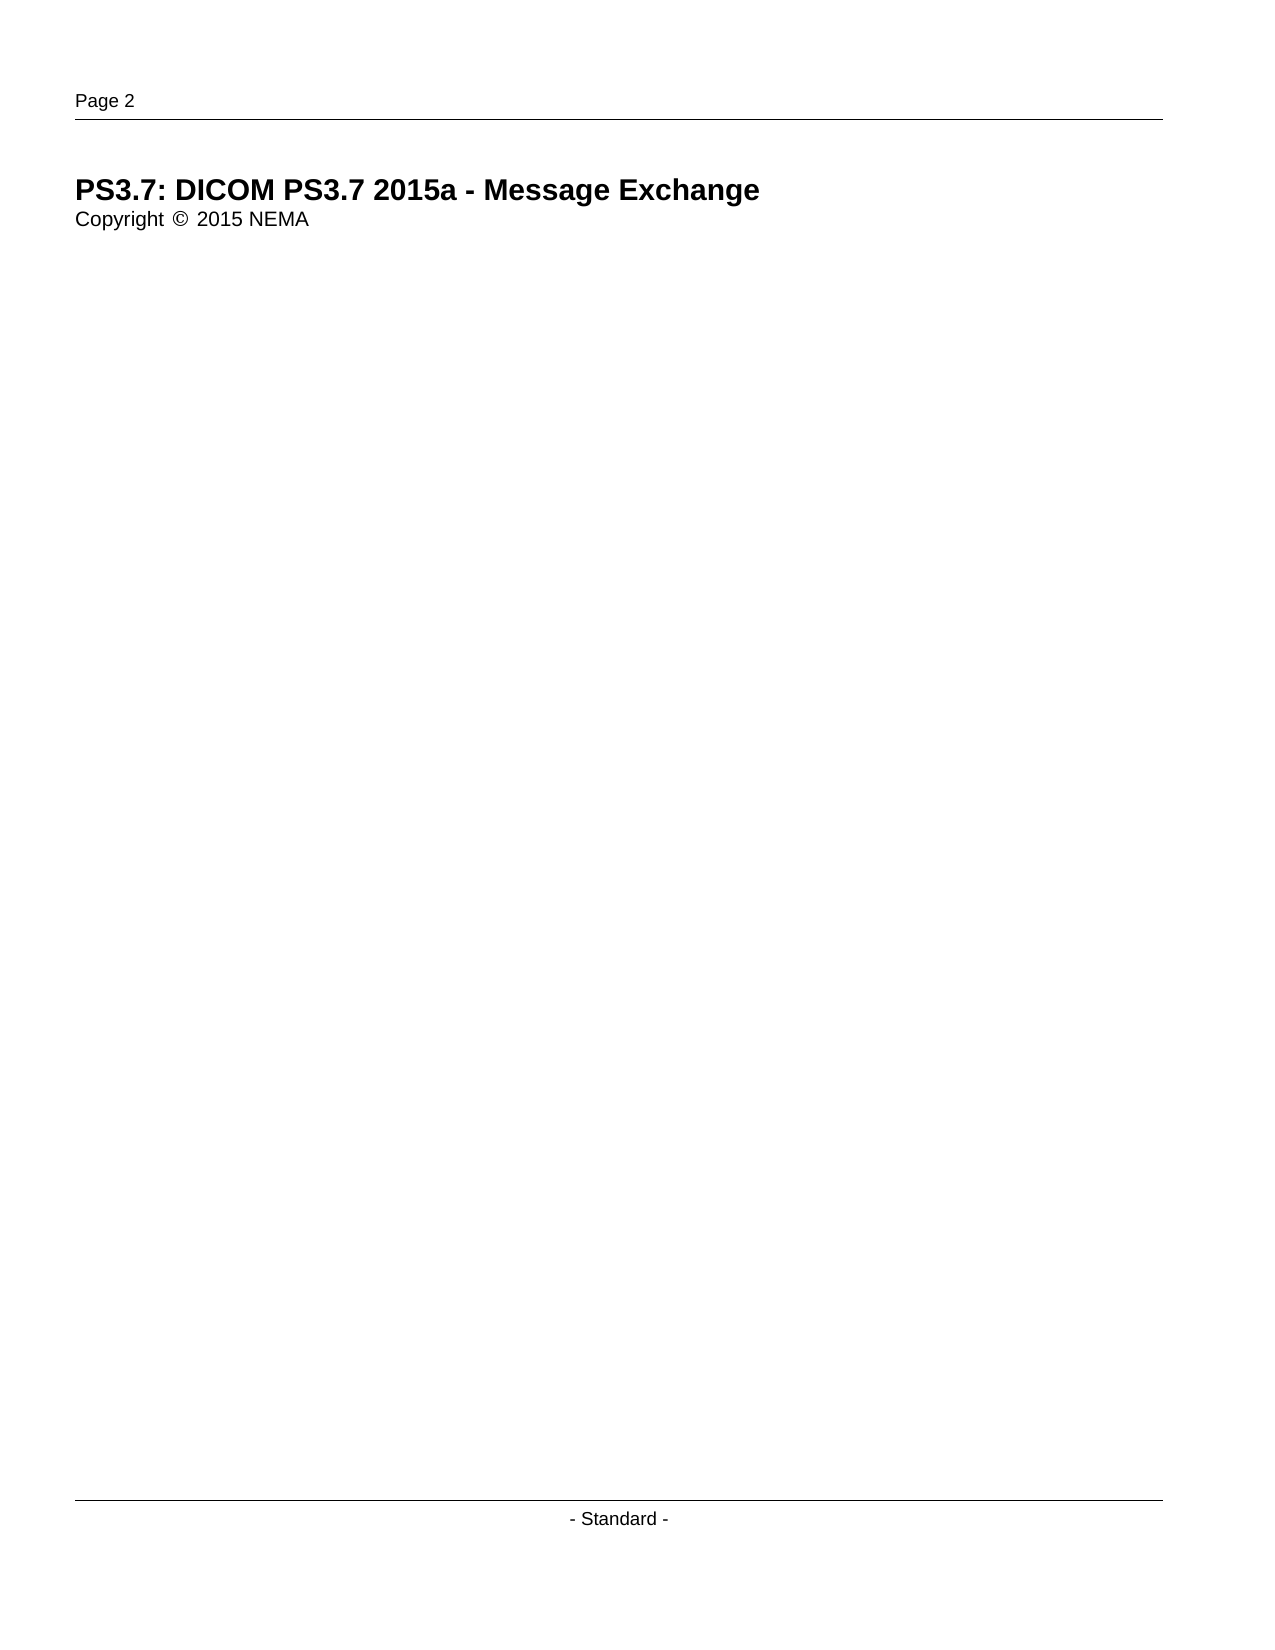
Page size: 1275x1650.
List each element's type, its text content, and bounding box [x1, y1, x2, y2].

text Copyright © 2015 NEMA [75, 207, 1162, 232]
text PS3.7: DICOM PS3.7 2015a - Message Exchange [75, 172, 1162, 207]
